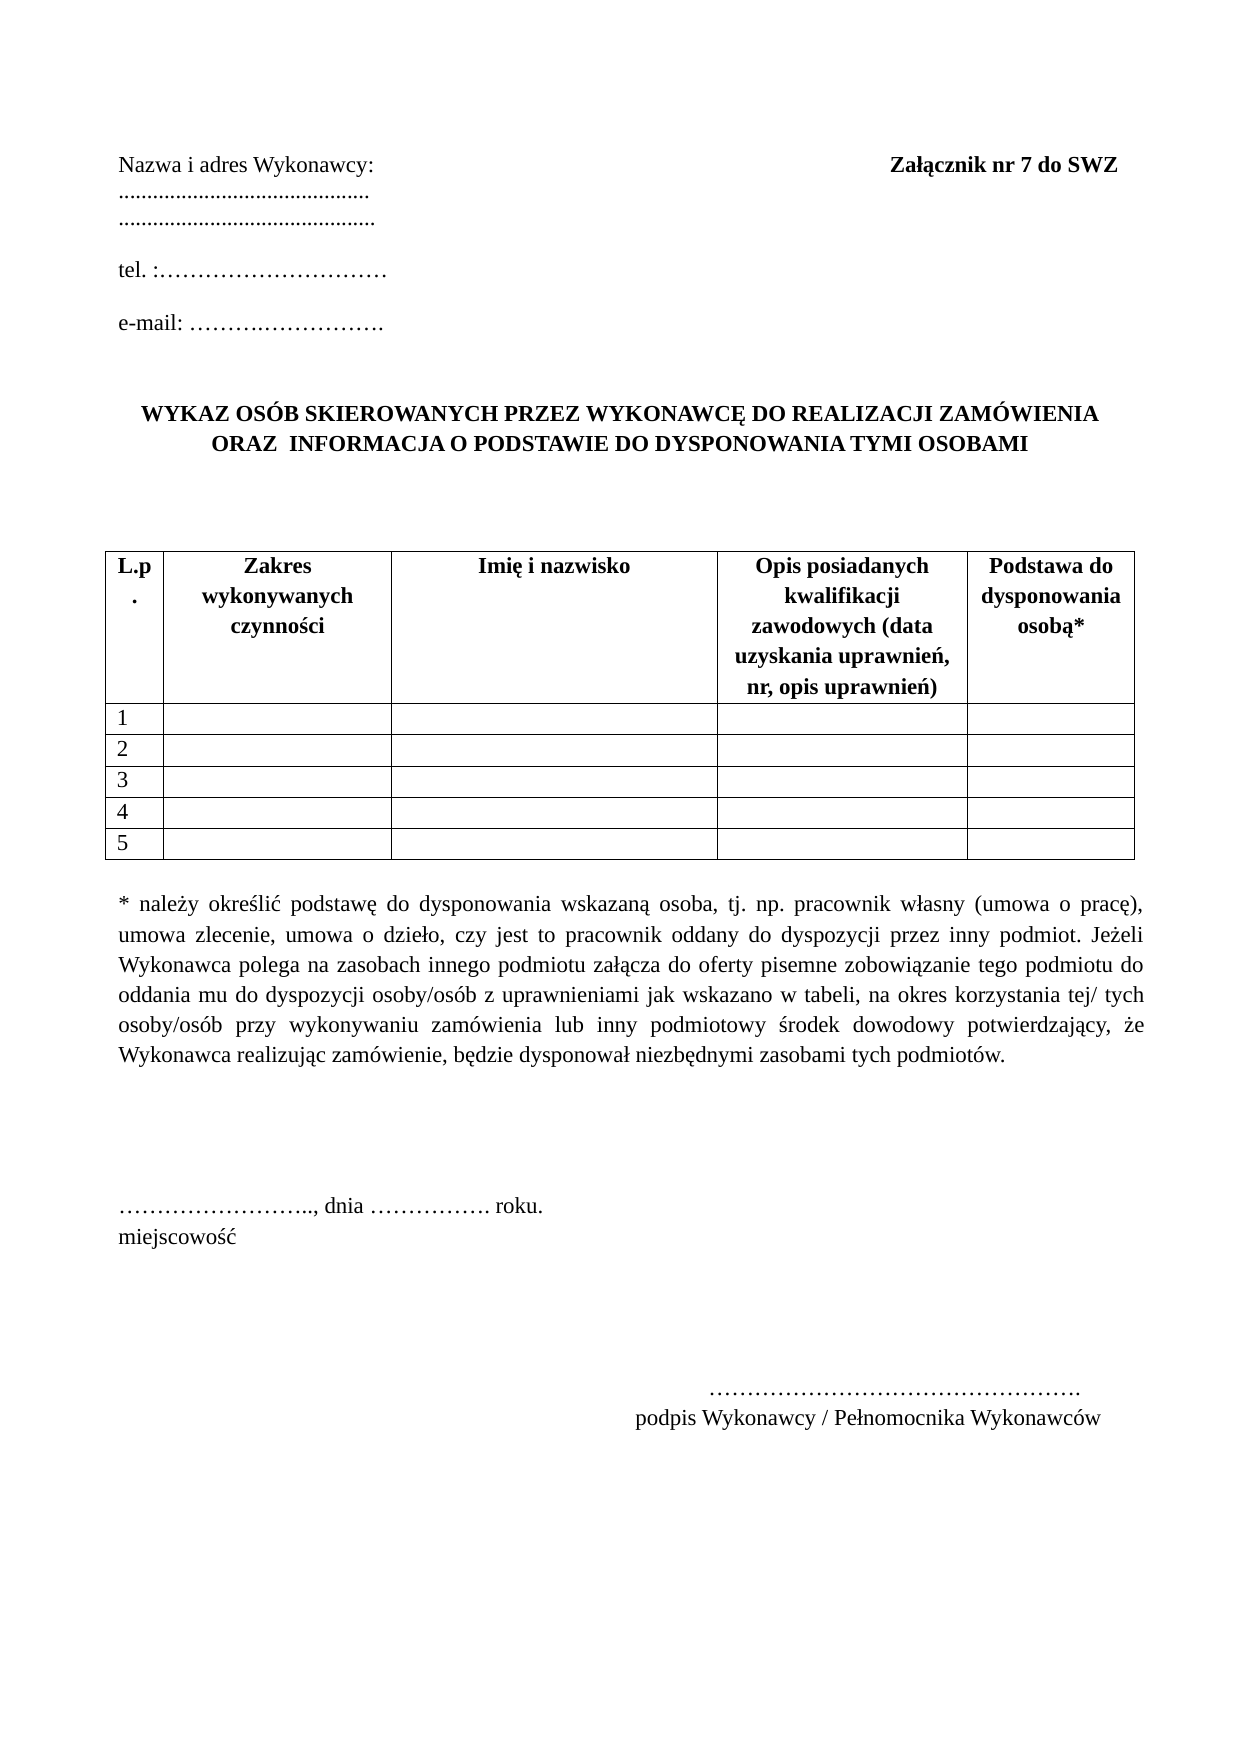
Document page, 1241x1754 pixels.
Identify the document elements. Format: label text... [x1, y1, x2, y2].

text miejscowość [118, 1223, 1122, 1249]
table_cell [718, 735, 967, 766]
table_cell 1 [106, 704, 163, 734]
text podpis Wykonawcy / Pełnomocnika Wykonawców [118, 1404, 1146, 1430]
text WYKAZ OSÓB SKIEROWANYCH PRZEZ WYKONAWCĘ DO REALIZACJI ZAMÓWIENIA ORAZ INFORMACJA O PODSTAWIE DO DYSPONOWANIA TYMI OSOBAMI [118, 400, 1122, 456]
table_cell [164, 767, 391, 797]
table_cell [164, 798, 391, 828]
table_cell 5 [106, 829, 163, 859]
table_cell [718, 829, 967, 859]
table_cell [968, 829, 1134, 859]
text …………………………………………. [634, 1374, 1146, 1400]
table_cell 2 [106, 735, 163, 766]
table_cell [392, 829, 717, 859]
table_cell [392, 798, 717, 828]
text e-mail: ……….……………. [118, 309, 1122, 336]
table_header Imię i nazwisko [392, 552, 717, 703]
table_cell [968, 767, 1134, 797]
text tel. :………………………… [118, 257, 1122, 283]
text Nazwa i adres Wykonawcy: Załącznik nr 7 do SWZ [118, 151, 1122, 177]
text * należy określić podstawę do dysponowania wskazaną osoba, tj. np. pracownik własny (umowa o pracę), umowa zlecenie, umowa o dzieło, czy jest to pracownik oddany do dyspozycji przez inny podmiot. Jeżeli Wykonawca polega na zasobach innego podmiotu załącza do oferty pisemne zobowiązanie tego podmiotu do oddania mu do dyspozycji osoby/osób z uprawnieniami jak wskazano w tabeli, na okres korzystania tej/ tych osoby/osób przy wykonywaniu zamówienia lub inny podmiotowy środek dowodowy potwierdzający, że Wykonawca realizując zamówienie, będzie dysponował niezbędnymi zasobami tych podmiotów. [118, 891, 1146, 1068]
table_header Zakres wykonywanych czynności [164, 552, 391, 703]
text …………………….., dnia ……………. roku. [118, 1193, 1122, 1219]
table_cell [718, 767, 967, 797]
table_cell [164, 704, 391, 734]
table_header Podstawa do dysponowania osobą* [968, 552, 1134, 703]
table_header [107, 460, 1240, 491]
table_cell [392, 767, 717, 797]
table_cell [718, 798, 967, 828]
table_cell [392, 704, 717, 734]
table_header L.p. [106, 552, 163, 703]
text ............................................ [118, 177, 1122, 204]
text ............................................. [118, 204, 1122, 230]
table_cell [968, 735, 1134, 766]
table_cell [968, 798, 1134, 828]
table_cell [392, 735, 717, 766]
table_header Opis posiadanych kwalifikacji zawodowych (data uzyskania uprawnień, nr, opis uprawnień) [718, 552, 967, 703]
table_cell [164, 735, 391, 766]
table_cell 3 [106, 767, 163, 797]
table_cell 4 [106, 798, 163, 828]
table_cell [164, 829, 391, 859]
table_cell [718, 704, 967, 734]
table_cell [968, 704, 1134, 734]
